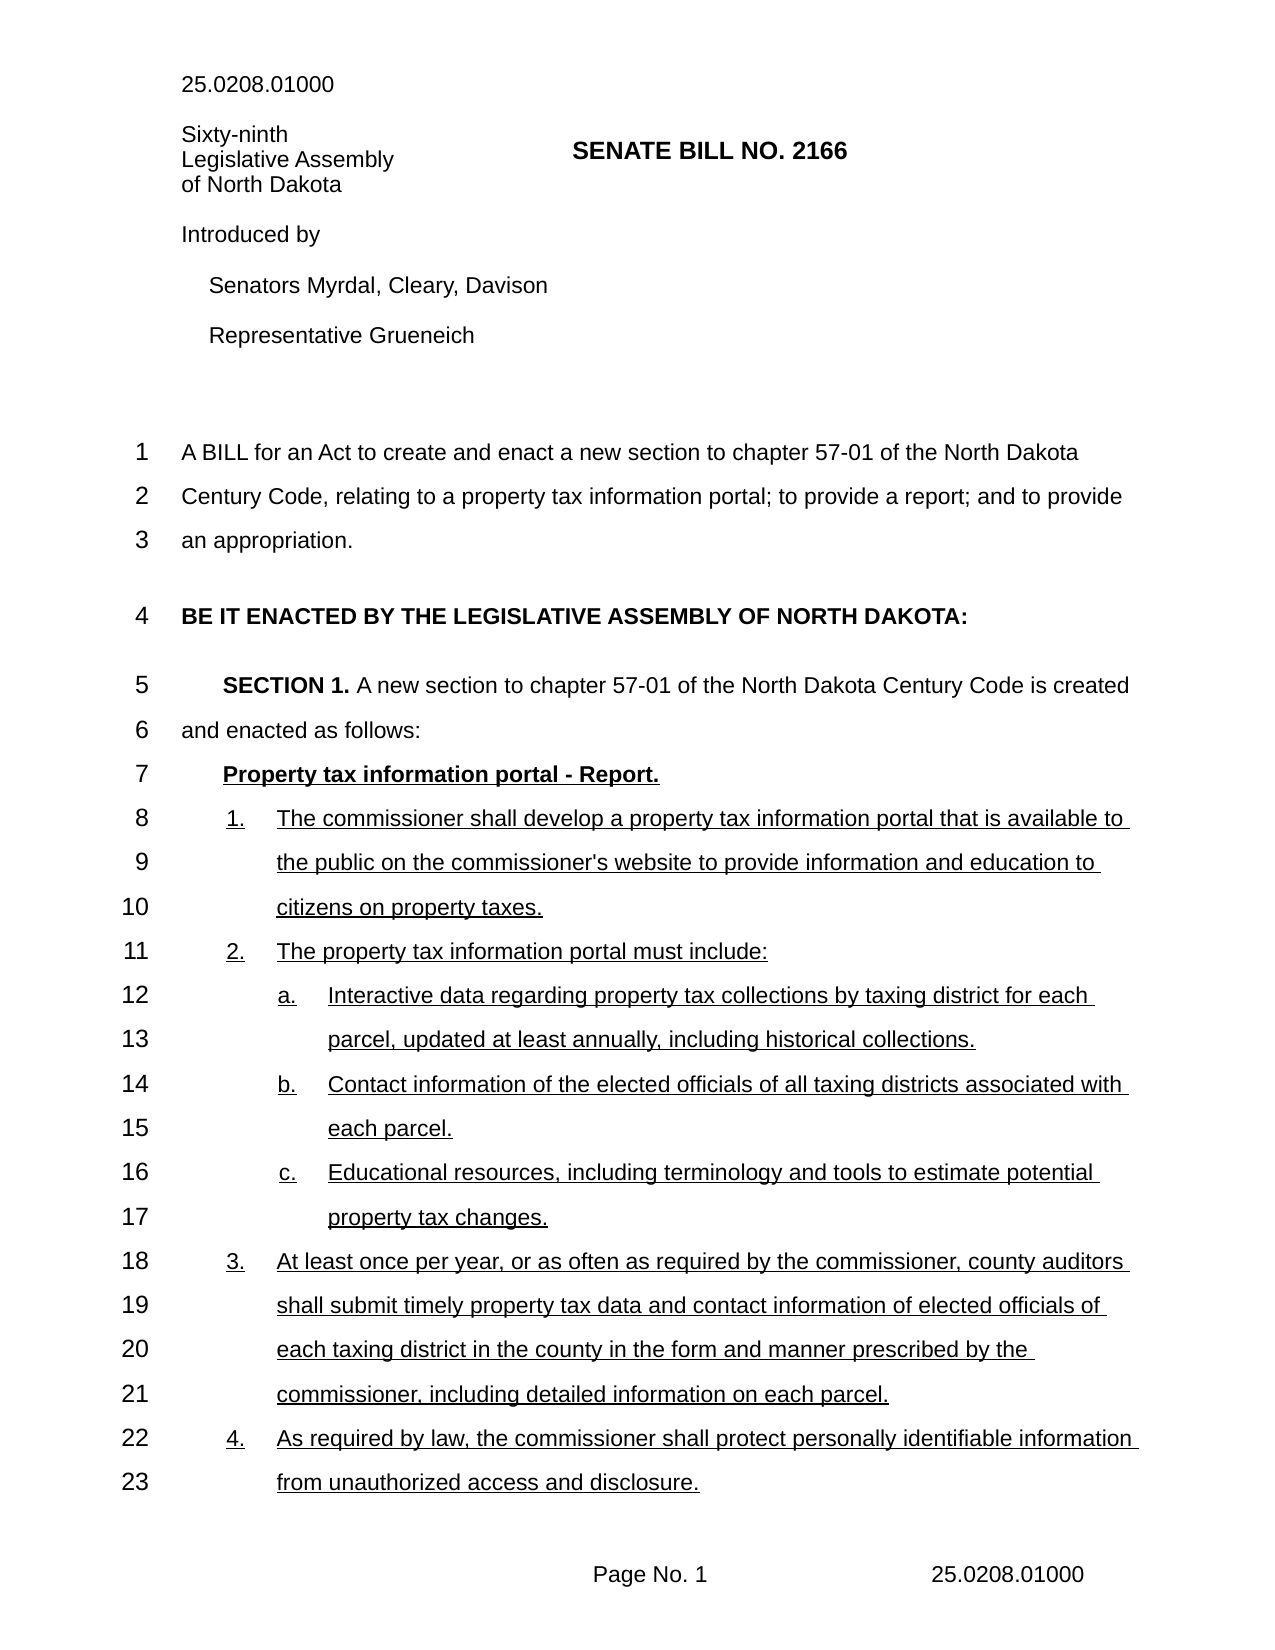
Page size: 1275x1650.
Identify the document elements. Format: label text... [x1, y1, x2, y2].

text b. Contact information of the elected officials of all taxing districts associated with each parcel. [181, 1057, 1154, 1145]
text 3. At least once per year, or as often as required by the commissioner, county auditors shall submit timely property tax data and contact information of elected officials of each taxing district in the county in the form and manner prescribed by the commissioner, including detailed information on each parcel. [181, 1234, 1154, 1411]
text Representative Grueneich [208, 325, 1154, 348]
text BE IT ENACTED BY THE LEGISLATIVE ASSEMBLY OF NORTH DAKOTA: [181, 589, 1154, 633]
text Senators Myrdal, Cleary, Davison [208, 275, 1154, 298]
text of North Dakota [181, 173, 1154, 198]
subtitle Property tax information portal - Report. [181, 747, 1154, 791]
text . [181, 73, 1154, 133]
text 1. The commissioner shall develop a property tax information portal that is available to the public on the commissioner's website to provide information and education to citizens on property taxes. [181, 791, 1154, 924]
text 4. As required by law, the commissioner shall protect personally identifiable information from unauthorized access and disclosure. [181, 1411, 1154, 1499]
title A BILL for an Act to create and enact a new section to chapter 57‑01 of the North Dakota Century Code, relating to a property tax information portal; to provide a report; and to provide an appropriation. [181, 425, 1154, 558]
text a. Interactive data regarding property tax collections by taxing district for each parcel, updated at least annually, including historical collections. [181, 968, 1154, 1057]
text Introduced by [181, 223, 1154, 248]
text c. Educational resources, including terminology and tools to estimate potential property tax changes. [181, 1145, 1154, 1234]
text 2. The property tax information portal must include: [181, 924, 1154, 968]
text Legislative Assembly [181, 148, 1154, 173]
text SECTION 1. A new section to chapter 57‑01 of the North Dakota Century Code is created and enacted as follows: [181, 658, 1154, 747]
title BILL NO. [565, 136, 848, 165]
